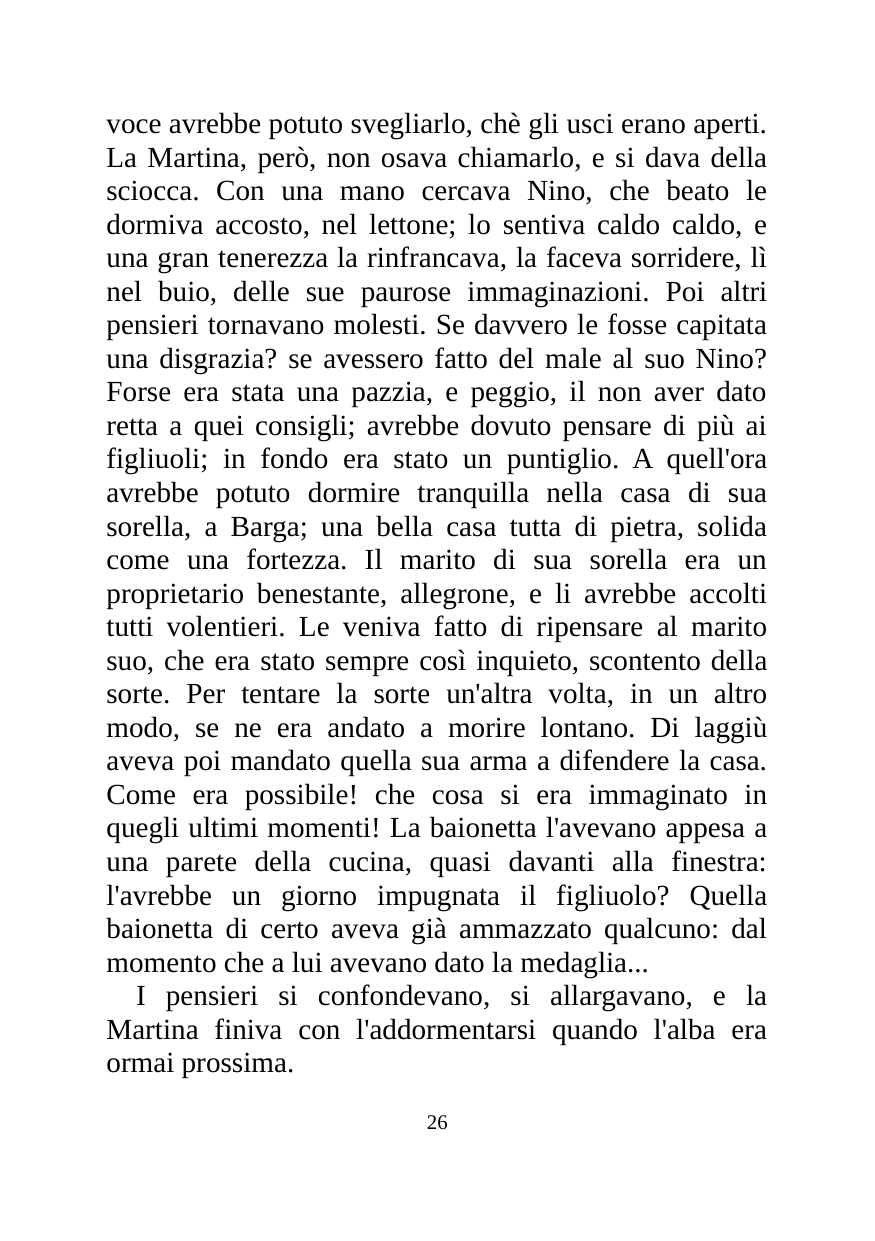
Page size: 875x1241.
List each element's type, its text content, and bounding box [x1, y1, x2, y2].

text I pensieri si confondevano, si allargavano, e la Martina finiva con l'addormentarsi quando l'alba era ormai prossima. [106, 978, 768, 1079]
text voce avrebbe potuto svegliarlo, chè gli usci erano aperti. La Martina, però, non osava chiamarlo, e si dava della sciocca. Con una mano cercava Nino, che beato le dormiva accosto, nel lettone; lo sentiva caldo caldo, e una gran tenerezza la rinfrancava, la faceva sorridere, lì nel buio, delle sue paurose immaginazioni. Poi altri pensieri tornavano molesti. Se davvero le fosse capitata una disgrazia? se avessero fatto del male al suo Nino? Forse era stata una pazzia, e peggio, il non aver dato retta a quei consigli; avrebbe dovuto pensare di più ai figliuoli; in fondo era stato un puntiglio. A quell'ora avrebbe potuto dormire tranquilla nella casa di sua sorella, a Barga; una bella casa tutta di pietra, solida come una fortezza. Il marito di sua sorella era un proprietario benestante, allegrone, e li avrebbe accolti tutti volentieri. Le veniva fatto di ripensare al marito suo, che era stato sempre così inquieto, scontento della sorte. Per tentare la sorte un'altra volta, in un altro modo, se ne era andato a morire lontano. Di laggiù aveva poi mandato quella sua arma a difendere la casa. Come era possibile! che cosa si era immaginato in quegli ultimi momenti! La baionetta l'avevano appesa a una parete della cucina, quasi davanti alla finestra: l'avrebbe un giorno impugnata il figliuolo? Quella baionetta di certo aveva già ammazzato qualcuno: dal momento che a lui avevano dato la medaglia... [106, 106, 768, 978]
